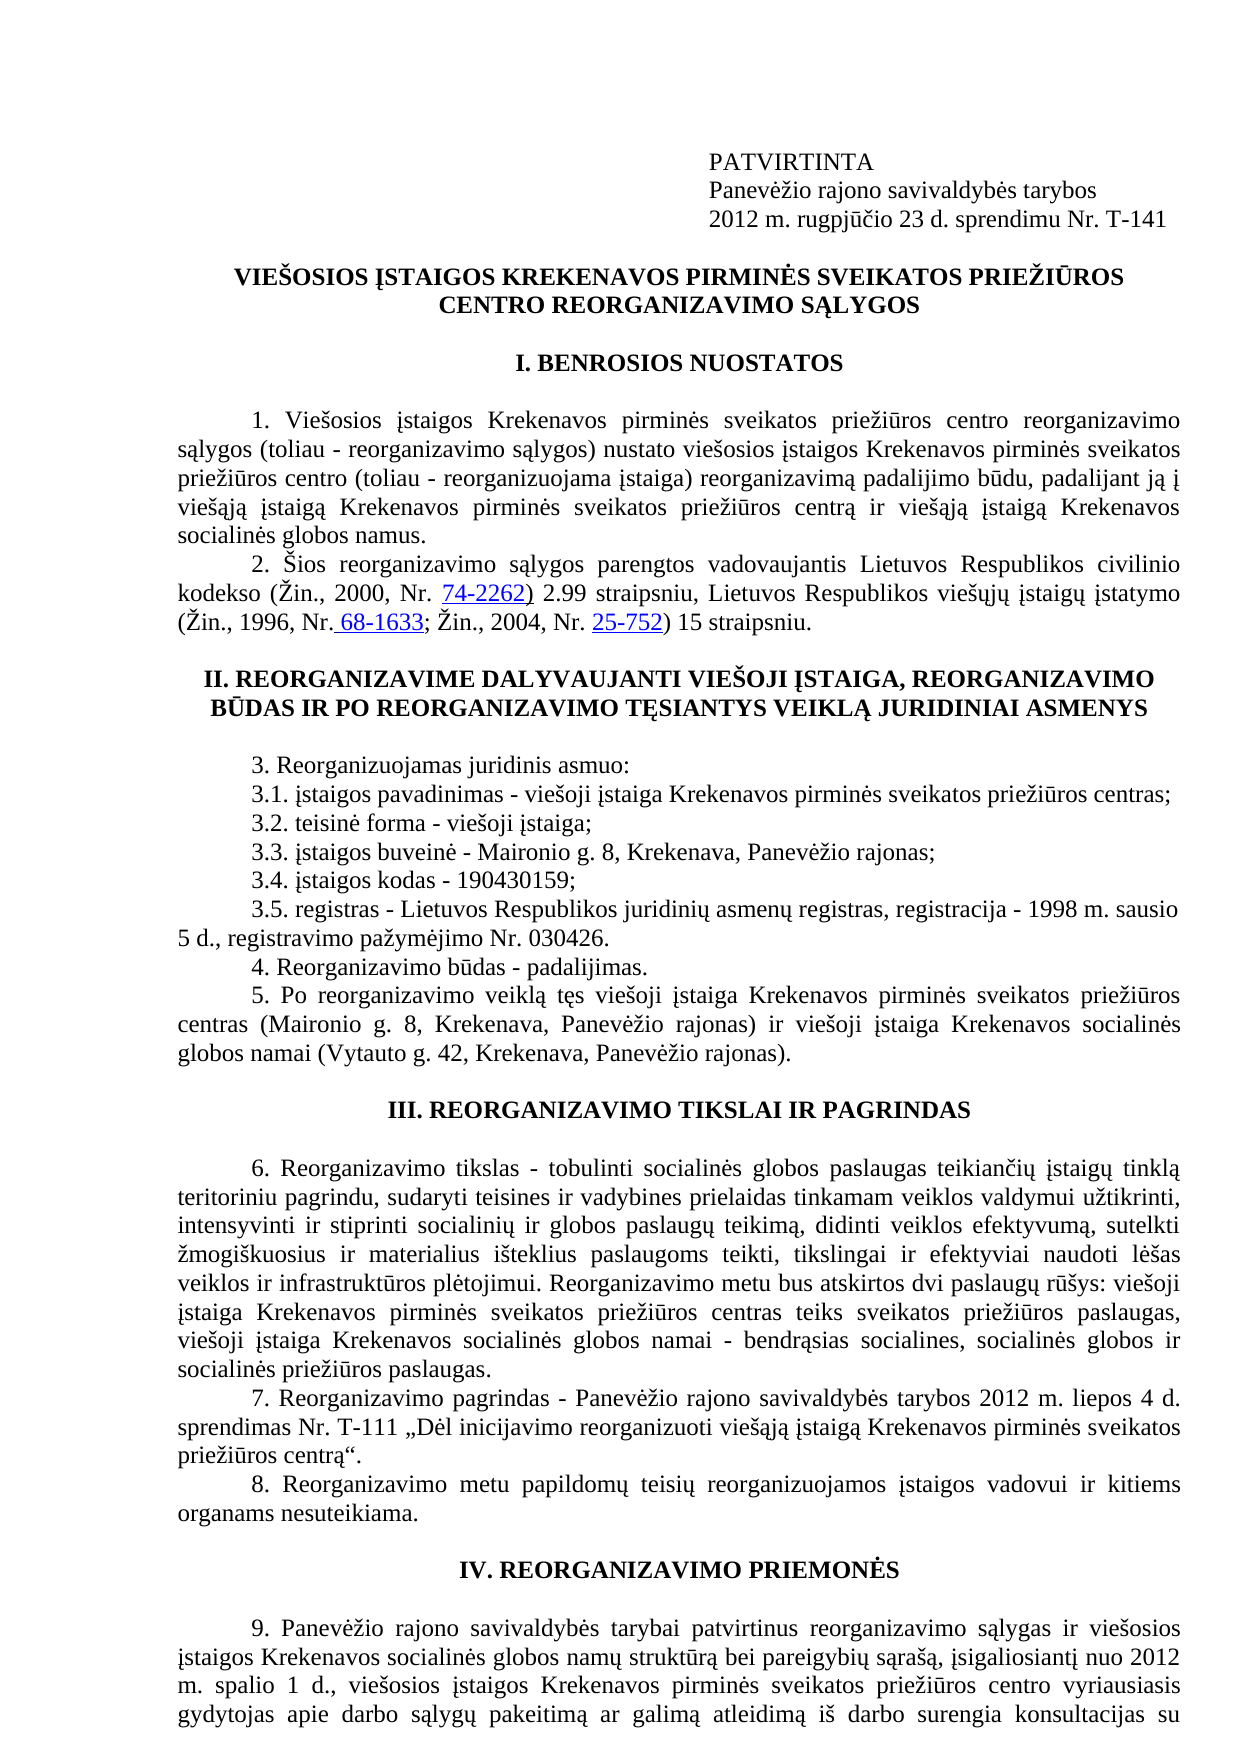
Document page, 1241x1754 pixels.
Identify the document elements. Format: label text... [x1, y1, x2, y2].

text 3.2. teisinė forma - viešoji įstaiga; [177, 808, 1181, 837]
text I. BENROSIOS NUOSTATOS [177, 348, 1181, 377]
text 6. Reorganizavimo tikslas - tobulinti socialinės globos paslaugas teikiančių įstaigų tinklą teritoriniu pagrindu, sudaryti teisines ir vadybines prielaidas tinkamam veiklos valdymui užtikrinti, intensyvinti ir stiprinti socialinių ir globos paslaugų teikimą, didinti veiklos efektyvumą, sutelkti žmogiškuosius ir materialius išteklius paslaugoms teikti, tikslingai ir efektyviai naudoti lėšas veiklos ir infrastruktūros plėtojimui. Reorganizavimo metu bus atskirtos dvi paslaugų rūšys: viešoji įstaiga Krekenavos pirminės sveikatos priežiūros centras teiks sveikatos priežiūros paslaugas, viešoji įstaiga Krekenavos socialinės globos namai - bendrąsias socialines, socialinės globos ir socialinės priežiūros paslaugas. [177, 1153, 1181, 1383]
text 7. Reorganizavimo pagrindas - Panevėžio rajono savivaldybės tarybos 2012 m. liepos 4 d. sprendimas Nr. T-111 „Dėl inicijavimo reorganizuoti viešąją įstaigą Krekenavos pirminės sveikatos priežiūros centrą“. [177, 1383, 1181, 1469]
text IV. REORGANIZAVIMO PRIEMONĖS [177, 1556, 1181, 1584]
text 3.3. įstaigos buveinė - Maironio g. 8, Krekenava, Panevėžio rajonas; [177, 837, 1181, 866]
text 4. Reorganizavimo būdas - padalijimas. [177, 952, 1181, 981]
text 1. Viešosios įstaigos Krekenavos pirminės sveikatos priežiūros centro reorganizavimo sąlygos (toliau - reorganizavimo sąlygos) nustato viešosios įstaigos Krekenavos pirminės sveikatos priežiūros centro (toliau - reorganizuojama įstaiga) reorganizavimą padalijimo būdu, padalijant ją į viešąją įstaigą Krekenavos pirminės sveikatos priežiūros centrą ir viešąją įstaigą Krekenavos socialinės globos namus. [177, 406, 1181, 549]
text 2012 m. rugpjūčio 23 d. sprendimu Nr. T-141 [177, 204, 1181, 233]
text 5. Po reorganizavimo veiklą tęs viešoji įstaiga Krekenavos pirminės sveikatos priežiūros centras (Maironio g. 8, Krekenava, Panevėžio rajonas) ir viešoji įstaiga Krekenavos socialinės globos namai (Vytauto g. 42, Krekenava, Panevėžio rajonas). [177, 981, 1181, 1067]
text 8. Reorganizavimo metu papildomų teisių reorganizuojamos įstaigos vadovui ir kitiems organams nesuteikiama. [177, 1469, 1181, 1527]
text 3. Reorganizuojamas juridinis asmuo: [177, 751, 1181, 779]
text Panevėžio rajono savivaldybės tarybos [177, 176, 1181, 204]
text II. REORGANIZAVIME DALYVAUJANTI VIEŠOJI ĮSTAIGA, REORGANIZAVIMO BŪDAS IR PO REORGANIZAVIMO TĘSIANTYS VEIKLĄ JURIDINIAI ASMENYS [177, 664, 1181, 722]
text 3.1. įstaigos pavadinimas - viešoji įstaiga Krekenavos pirminės sveikatos priežiūros centras; [177, 779, 1181, 808]
text 2. Šios reorganizavimo sąlygos parengtos vadovaujantis Lietuvos Respublikos civilinio kodekso (Žin., 2000, Nr. 74-2262) 2.99 straipsniu, Lietuvos Respublikos viešųjų įstaigų įstatymo (Žin., 1996, Nr. 68-1633; Žin., 2004, Nr. 25-752) 15 straipsniu. [177, 549, 1181, 636]
text III. REORGANIZAVIMO TIKSLAI IR PAGRINDAS [177, 1096, 1181, 1124]
text PATVIRTINTA [177, 147, 1181, 176]
text 9. Panevėžio rajono savivaldybės tarybai patvirtinus reorganizavimo sąlygas ir viešosios įstaigos Krekenavos socialinės globos namų struktūrą bei pareigybių sąrašą, įsigaliosiantį nuo 2012 m. spalio 1 d., viešosios įstaigos Krekenavos pirminės sveikatos priežiūros centro vyriausiasis gydytojas apie darbo sąlygų pakeitimą ar galimą atleidimą iš darbo surengia konsultacijas su [177, 1613, 1181, 1728]
text 3.4. įstaigos kodas - 190430159; [177, 866, 1181, 894]
text 3.5. registras - Lietuvos Respublikos juridinių asmenų registras, registracija - 1998 m. sausio 5 d., registravimo pažymėjimo Nr. 030426. [177, 894, 1181, 952]
text VIEŠOSIOS ĮSTAIGOS KREKENAVOS PIRMINĖS SVEIKATOS PRIEŽIŪROS CENTRO REORGANIZAVIMO SĄLYGOS [177, 262, 1181, 319]
